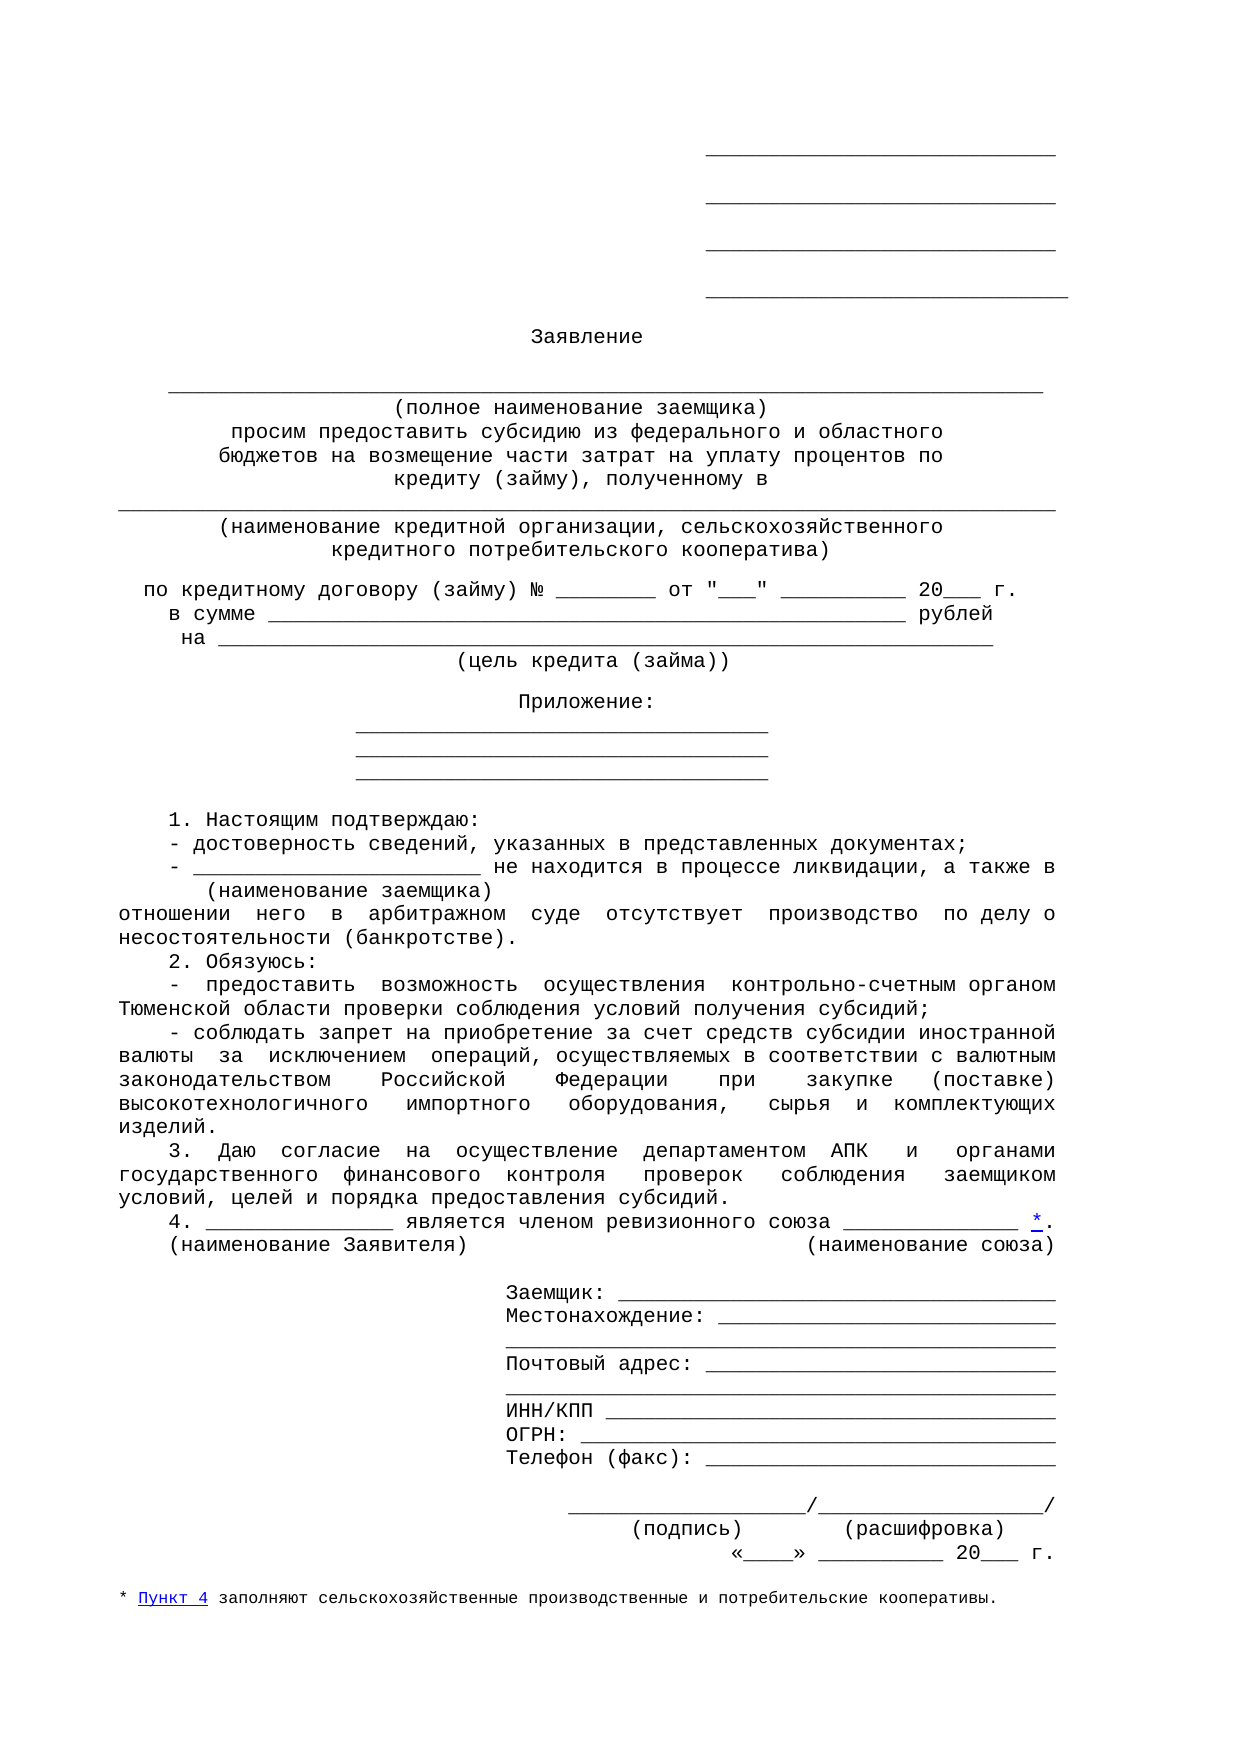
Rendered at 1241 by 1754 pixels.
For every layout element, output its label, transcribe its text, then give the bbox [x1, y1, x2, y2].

text 3. Даю согласие на осуществление департаментом АПК и органами [118, 1140, 1122, 1163]
text ____________________________________________ [118, 1376, 1122, 1400]
text ___________________________________________________________________________ [118, 492, 1122, 516]
text Местонахождение: ___________________________ [118, 1305, 1122, 1329]
text (наименование кредитной организации, сельскохозяйственного [118, 516, 1122, 539]
text - соблюдать запрет на приобретение за счет средств субсидии иностранной [118, 1022, 1122, 1045]
text ИНН/КПП ____________________________________ [118, 1400, 1122, 1424]
text 2. Обязуюсь: [118, 951, 1122, 974]
text (наименование заемщика) [118, 880, 1122, 903]
text - _______________________ не находится в процессе ликвидации, а также в [118, 856, 1122, 880]
text изделий. [118, 1116, 1122, 1140]
text бюджетов на возмещение части затрат на уплату процентов по [118, 445, 1122, 468]
text Приложение: [118, 691, 1122, 714]
text на ______________________________________________________________ [118, 627, 1122, 650]
text ____________________________ [118, 184, 1122, 208]
text _________________________________ [118, 762, 1122, 785]
text Тюменской области проверки соблюдения условий получения субсидий; [118, 998, 1122, 1022]
text несостоятельности (банкротстве). [118, 927, 1122, 951]
text условий, целей и порядка предоставления субсидий. [118, 1187, 1122, 1211]
text кредиту (займу), полученному в [118, 468, 1122, 492]
text Почтовый адрес: ____________________________ [118, 1353, 1122, 1376]
text ОГРН: ______________________________________ [118, 1424, 1122, 1447]
text Телефон (факс): ____________________________ [118, 1447, 1122, 1471]
text (цель кредита (займа)) [118, 650, 1122, 674]
text Заявление [118, 326, 1122, 350]
text по кредитному договору (займу) № ________ от "___" __________ 20___ г. [118, 579, 1122, 603]
text ____________________________ [118, 137, 1122, 161]
text просим предоставить субсидию из федерального и областного [118, 421, 1122, 445]
text (полное наименование заемщика) [118, 397, 1122, 421]
text - предоставить возможность осуществления контрольно-счетным органом [118, 974, 1122, 998]
text ____________________________________________ [118, 1329, 1122, 1353]
text государственного финансового контроля проверок соблюдения заемщиком [118, 1163, 1122, 1187]
text высокотехнологичного импортного оборудования, сырья и комплектующих [118, 1093, 1122, 1116]
text отношении него в арбитражном суде отсутствует производство по делу о [118, 903, 1122, 927]
text «____» __________ 20___ г. [118, 1542, 1122, 1566]
text ___________________/__________________/ [118, 1494, 1122, 1518]
text - достоверность сведений, указанных в представленных документах; [118, 832, 1122, 856]
text 1. Настоящим подтверждаю: [118, 809, 1122, 832]
text * Пункт 4 заполняют сельскохозяйственные производственные и потребительские кооперативы. [118, 1589, 1122, 1608]
text в сумме ___________________________________________________ рублей [118, 603, 1122, 627]
text 4. _______________ является членом ревизионного союза ______________ *. [118, 1211, 1122, 1234]
text валюты за исключением операций, осуществляемых в соответствии с валютным [118, 1045, 1122, 1069]
text ______________________________________________________________________ [118, 374, 1122, 397]
text (подпись) (расшифровка) [118, 1518, 1122, 1542]
text _________________________________ [118, 738, 1122, 762]
text _____________________________ [118, 279, 1122, 303]
text законодательством Российской Федерации при закупке (поставке) [118, 1069, 1122, 1093]
text Заемщик: ___________________________________ [118, 1282, 1122, 1305]
text _________________________________ [118, 714, 1122, 738]
text ____________________________ [118, 232, 1122, 256]
text кредитного потребительского кооператива) [118, 539, 1122, 563]
text (наименование Заявителя) (наименование союза) [118, 1234, 1122, 1258]
